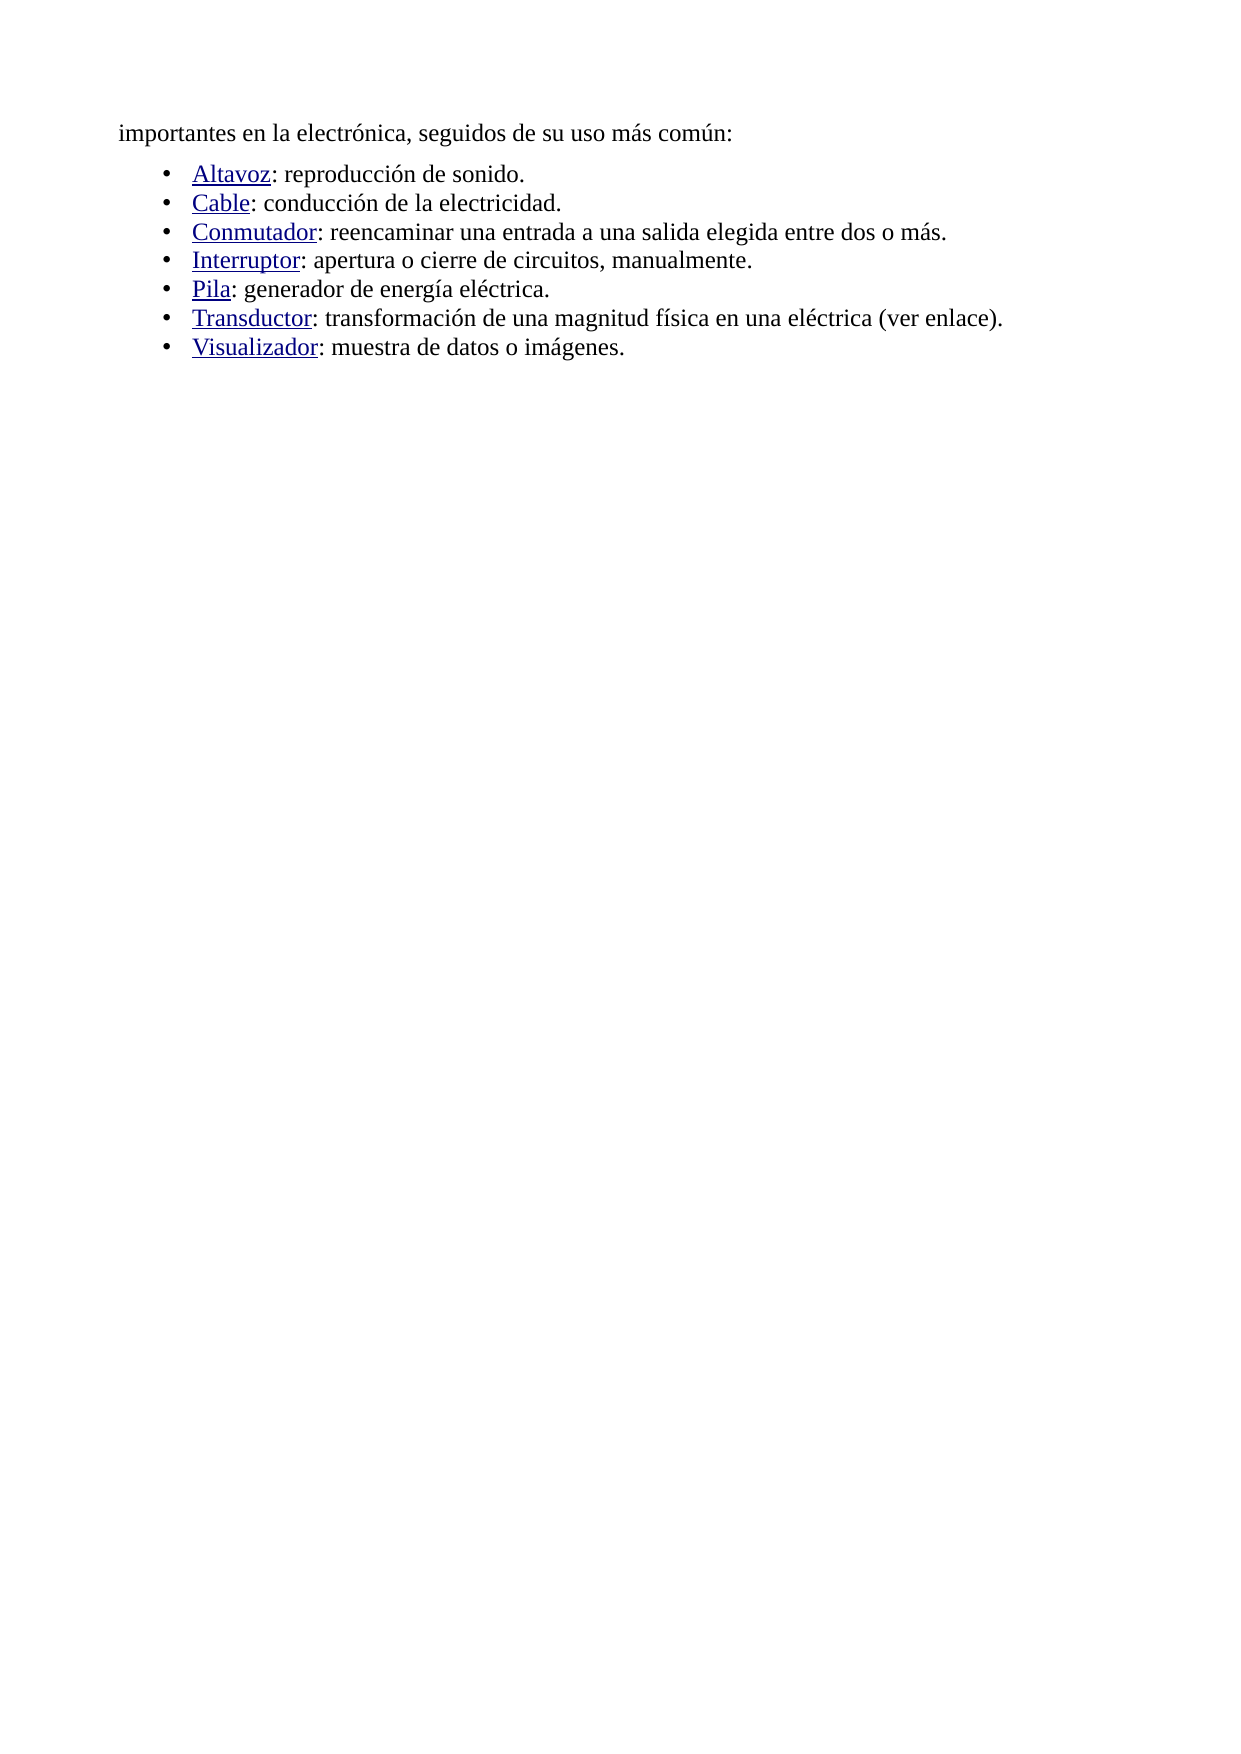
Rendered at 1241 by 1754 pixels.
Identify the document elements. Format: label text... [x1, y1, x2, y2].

list Altavoz: reproducción de sonido. [162, 159, 1122, 188]
list Interruptor: apertura o cierre de circuitos, manualmente. [162, 246, 1122, 274]
list Conmutador: reencaminar una entrada a una salida elegida entre dos o más. [162, 217, 1122, 246]
list Pila: generador de energía eléctrica. [162, 274, 1122, 303]
list Cable: conducción de la electricidad. [162, 188, 1122, 217]
text importantes en la electrónica, seguidos de su uso más común: [118, 118, 1122, 147]
list Transductor: transformación de una magnitud física en una eléctrica (ver enlace). [162, 303, 1122, 332]
list Visualizador: muestra de datos o imágenes. [162, 332, 1122, 361]
